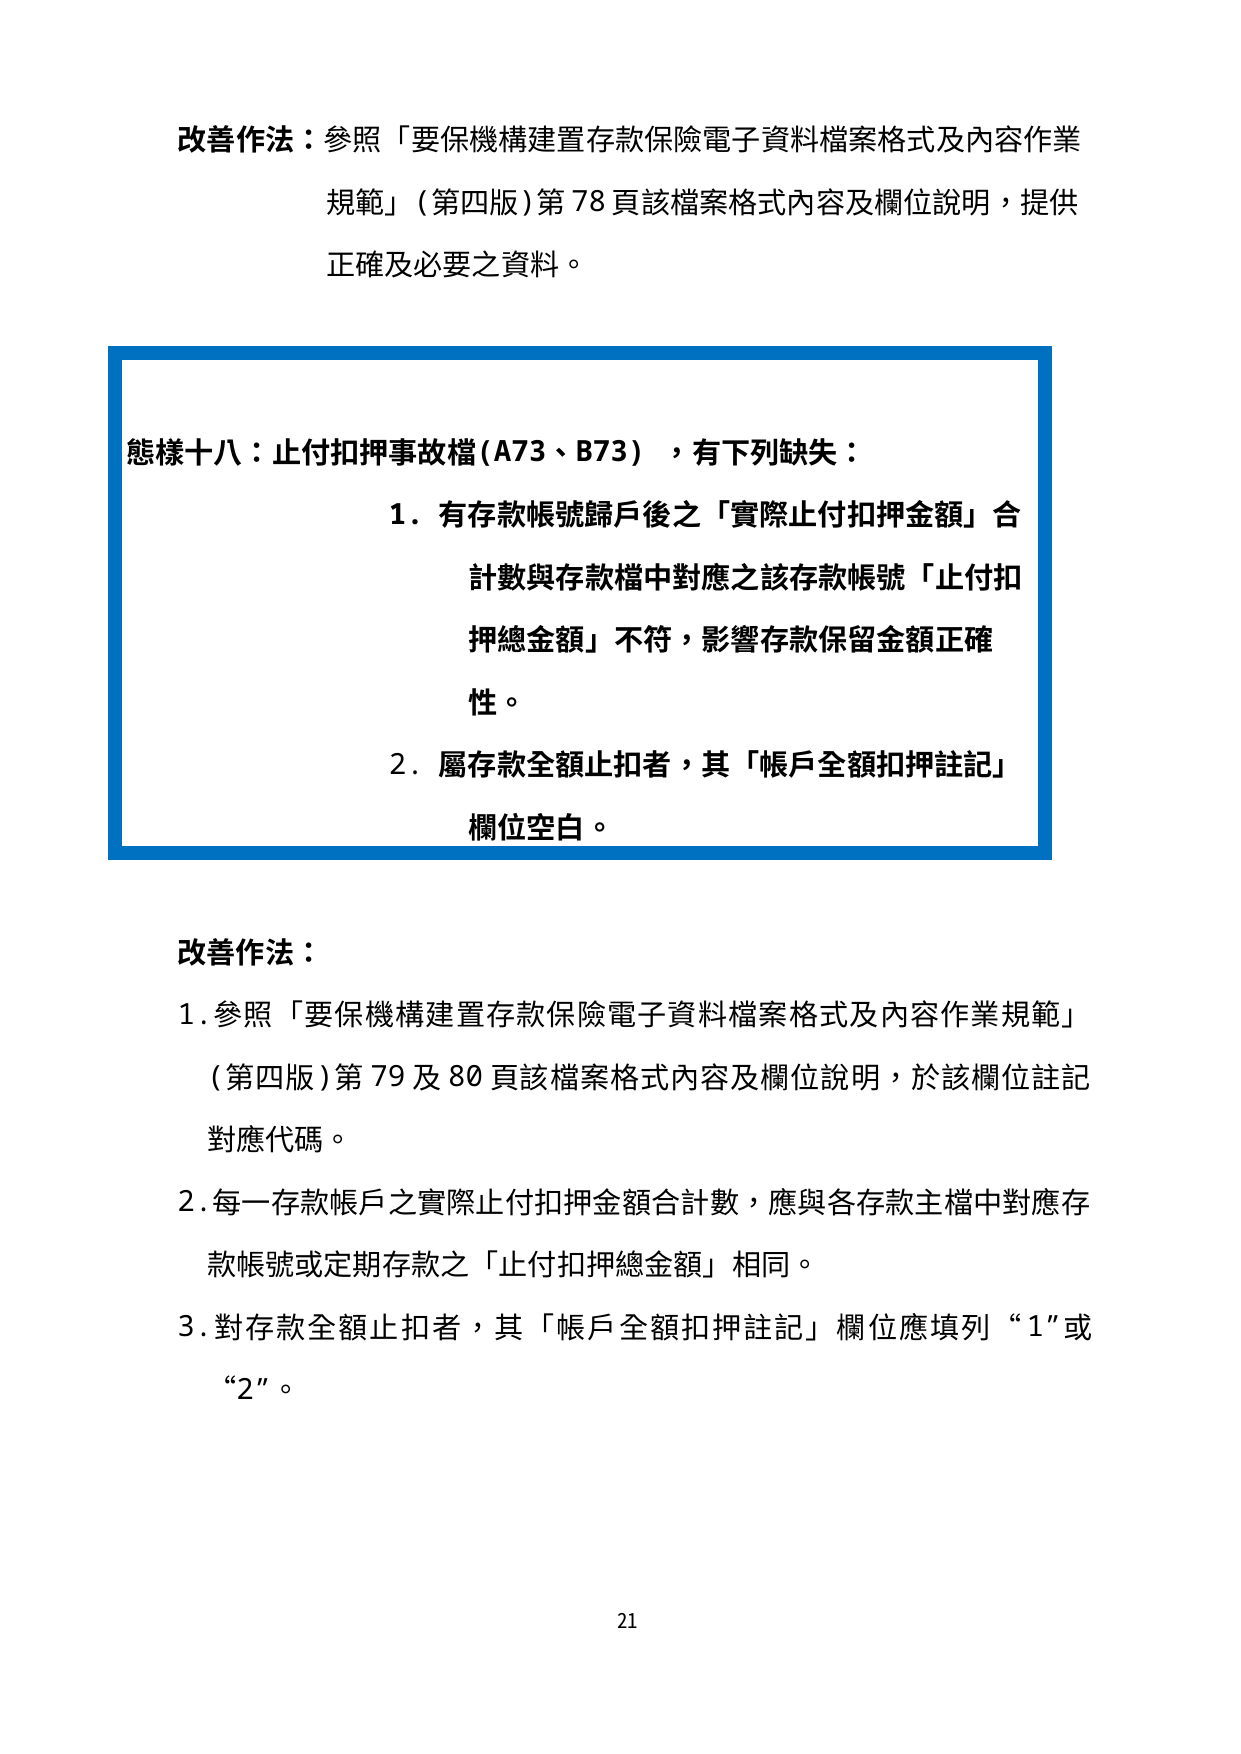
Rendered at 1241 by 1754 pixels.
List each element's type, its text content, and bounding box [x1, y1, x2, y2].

text 1.參照「要保機構建置存款保險電子資料檔案格式及內容作業規範」(第四版)第79及80頁該檔案格式內容及欄位說明，於該欄位註記對應代碼。 [177, 971, 1093, 1159]
table_header 態樣十八：止付扣押事故檔(A73、B73) ，有下列缺失： 有存款帳號歸戶後之「實際止付扣押金額」合計數與存款檔中對應之該存款帳號「止付扣押總金額」不符，影響存款保留金額正確性。 屬存款全額止扣者，其「帳戶全額扣押註記」欄位空白。 [122, 360, 1038, 846]
text 3.對存款全額止扣者，其「帳戶全額扣押註記」欄位應填列“1”或“2”。 [177, 1284, 1093, 1409]
text 改善作法： [177, 909, 1093, 971]
text 改善作法：參照「要保機構建置存款保險電子資料檔案格式及內容作業規範」(第四版)第78頁該檔案格式內容及欄位說明，提供正確及必要之資料。 [177, 96, 1093, 284]
text 2.每一存款帳戶之實際止付扣押金額合計數，應與各存款主檔中對應存款帳號或定期存款之「止付扣押總金額」相同。 [177, 1159, 1093, 1284]
